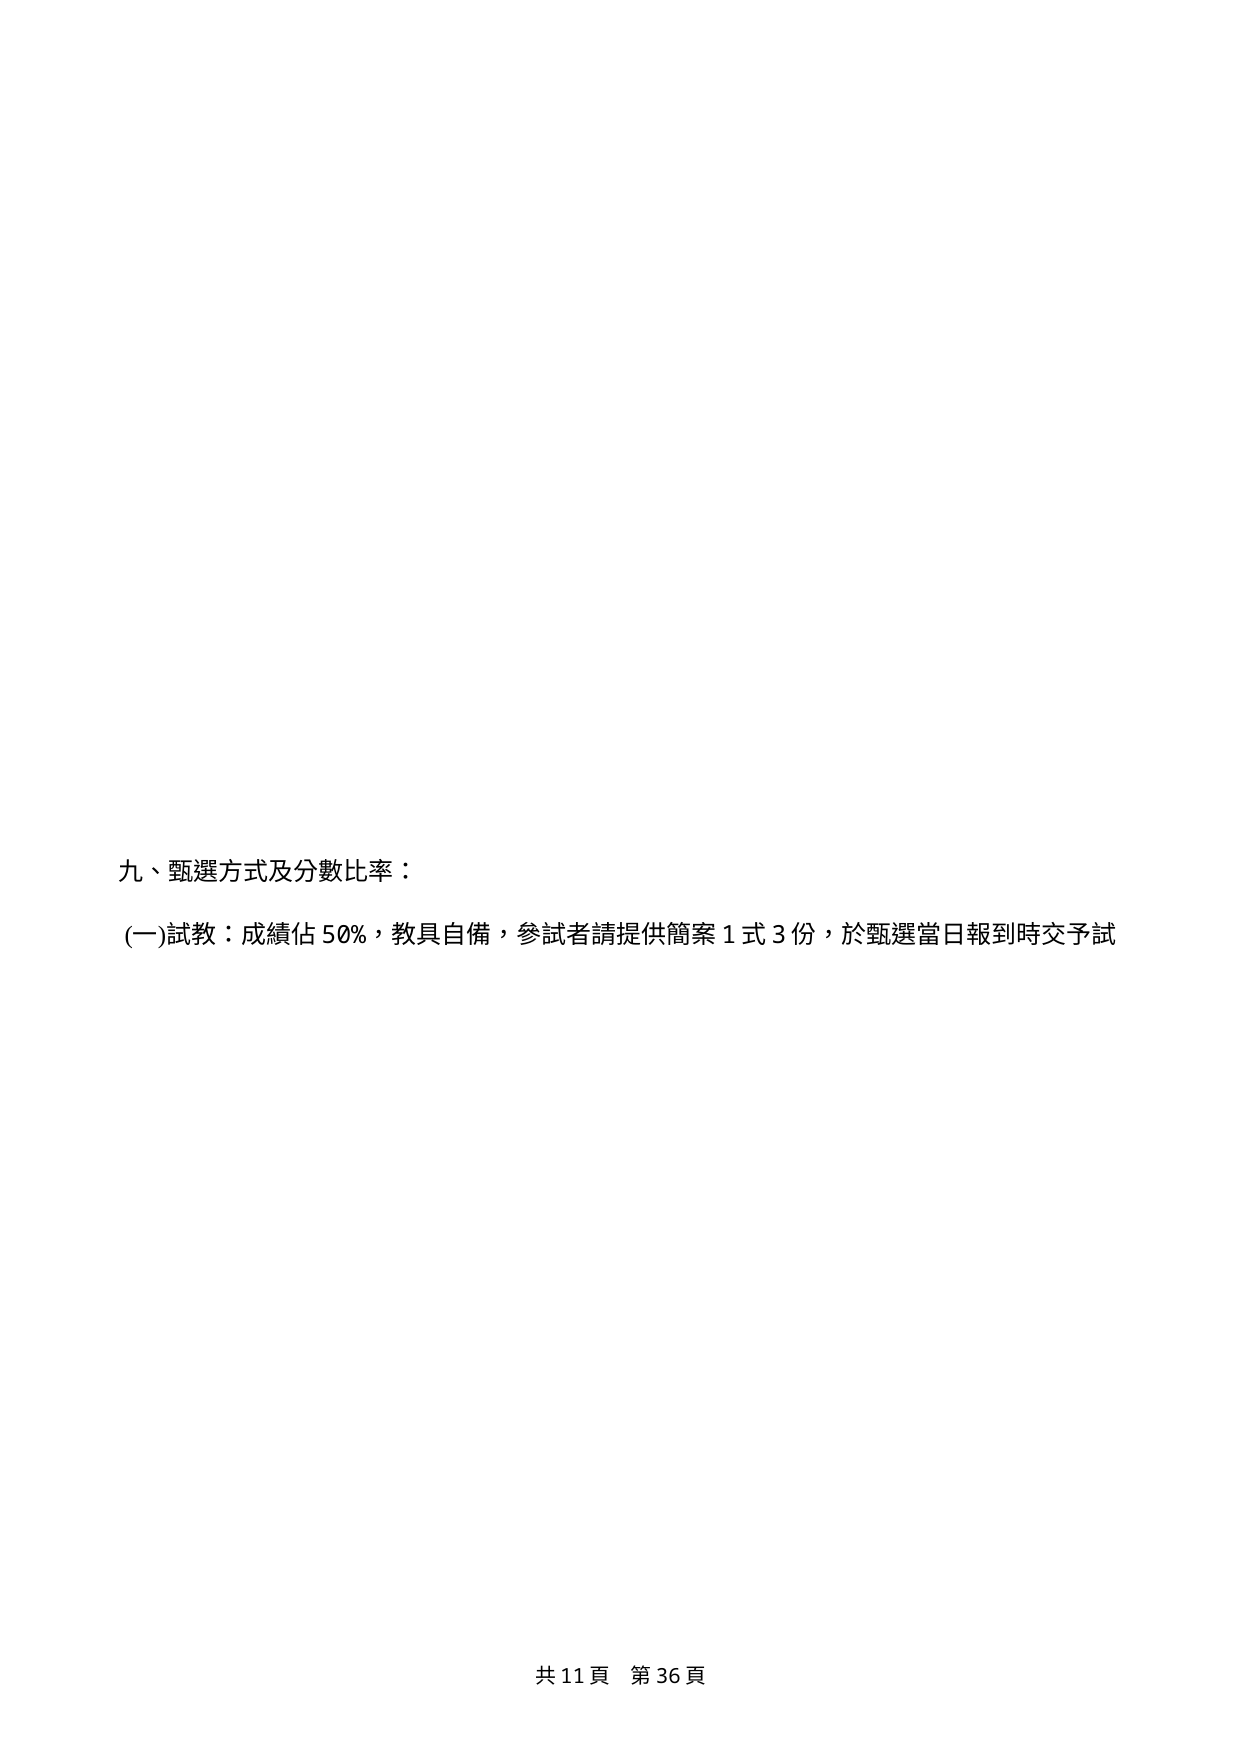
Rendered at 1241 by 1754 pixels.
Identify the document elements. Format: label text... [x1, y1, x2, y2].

text 九、甄選方式及分數比率： [118, 828, 1122, 891]
text (一)試教：成績佔50%，教具自備，參試者請提供簡案1式3份，於甄選當日報到時交予試 [118, 891, 1122, 953]
